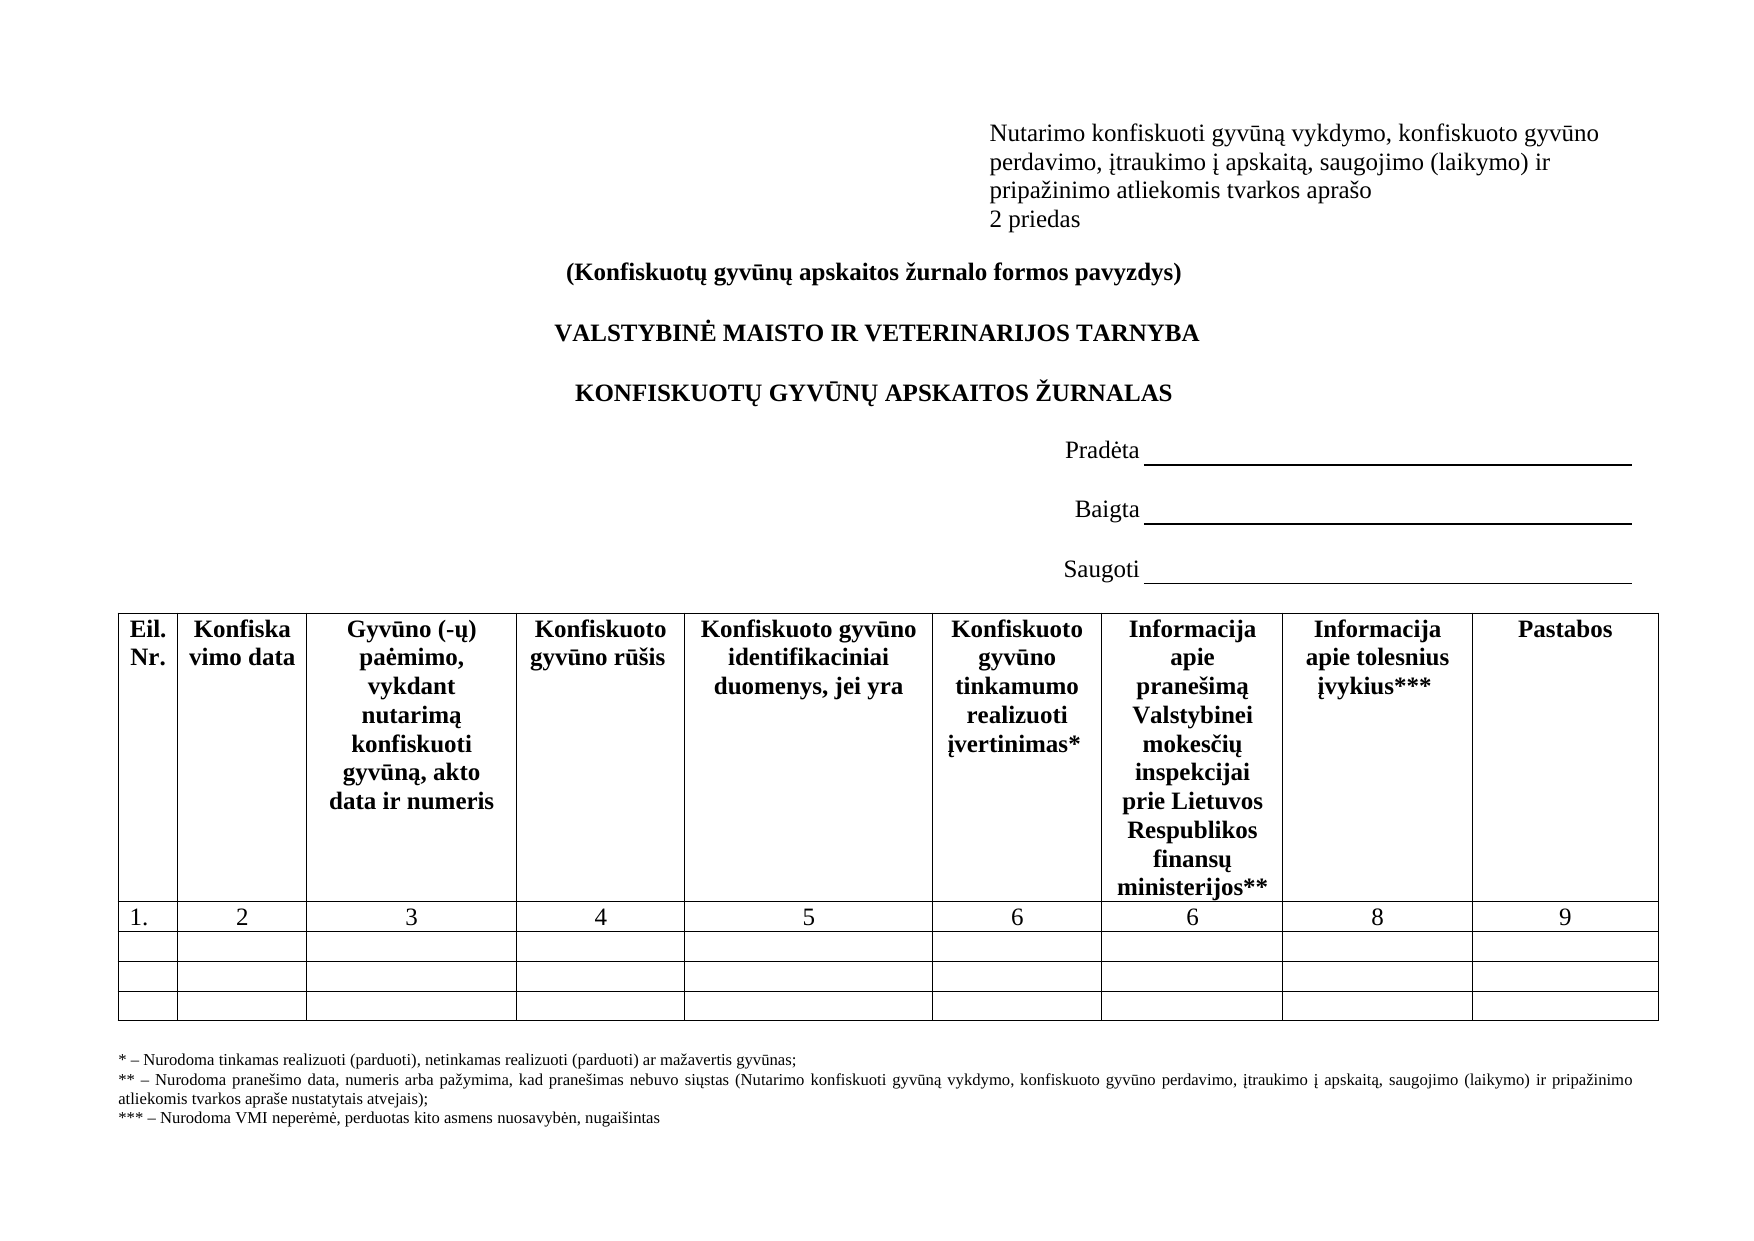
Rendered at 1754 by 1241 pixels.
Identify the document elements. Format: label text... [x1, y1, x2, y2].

table_cell [114, 523, 1144, 554]
table_cell 2 [178, 902, 306, 931]
table_cell [1473, 932, 1658, 961]
table_cell 9 [1473, 902, 1658, 931]
table_cell [119, 962, 177, 991]
table_cell 6 [933, 902, 1101, 931]
table_cell [178, 962, 306, 991]
table_cell [1473, 992, 1658, 1020]
text VALSTYBINĖ MAISTO IR VETERINARIJOS TARNYBA [118, 318, 1636, 347]
table_header Konfiskavimo data [178, 614, 306, 901]
table_cell [1144, 554, 1632, 582]
table_cell 3 [307, 902, 516, 931]
table_cell [178, 992, 306, 1020]
table_header Informacija apie pranešimą Valstybinei mokesčių inspekcijai prie Lietuvos Respublikos finansų ministerijos** [1102, 614, 1282, 901]
table_cell [1144, 495, 1632, 523]
table_header Eil. Nr. [119, 614, 177, 901]
table_header Pastabos [1473, 614, 1658, 901]
table_cell [1144, 525, 1632, 554]
table_cell 6 [1102, 902, 1282, 931]
table_cell [1283, 932, 1472, 961]
table_cell [114, 464, 1144, 494]
table_cell [933, 962, 1101, 991]
text perdavimo, įtraukimo į apskaitą, saugojimo (laikymo) ir [989, 147, 1636, 176]
table_cell [517, 962, 684, 991]
table_cell [517, 932, 684, 961]
table_cell [307, 932, 516, 961]
table_cell [933, 932, 1101, 961]
text * – Nurodoma tinkamas realizuoti (parduoti), netinkamas realizuoti (parduoti) ar mažavertis gyvūnas; [118, 1050, 1636, 1069]
table_cell Baigta [114, 495, 1144, 523]
table_cell 5 [685, 902, 932, 931]
table_cell 4 [517, 902, 684, 931]
table_header Gyvūno (-ų) paėmimo, vykdant nutarimą konfiskuoti gyvūną, akto data ir numeris [307, 614, 516, 901]
table_header [1144, 436, 1632, 464]
table_cell [178, 932, 306, 961]
table_cell [307, 962, 516, 991]
table_cell [119, 932, 177, 961]
text 2 priedas [989, 204, 1636, 233]
text *** – Nurodoma VMI neperėmė, perduotas kito asmens nuosavybėn, nugaišintas [118, 1108, 1636, 1127]
table_cell [933, 992, 1101, 1020]
table_header Konfiskuoto gyvūno tinkamumo realizuoti įvertinimas* [933, 614, 1101, 901]
table_header Konfiskuoto gyvūno identifikaciniai duomenys, jei yra [685, 614, 932, 901]
table_cell [1473, 962, 1658, 991]
text Nutarimo konfiskuoti gyvūną vykdymo, konfiskuoto gyvūno [989, 118, 1636, 147]
text KONFISKUOTŲ GYVŪNŲ APSKAITOS ŽURNALAS [118, 378, 1636, 407]
table_cell 1. [119, 902, 177, 931]
table_cell [517, 992, 684, 1020]
table_cell [685, 932, 932, 961]
table_header Informacija apie tolesnius įvykius*** [1283, 614, 1472, 901]
text pripažinimo atliekomis tvarkos aprašo [989, 176, 1636, 204]
table_header Konfiskuoto gyvūno rūšis [517, 614, 684, 901]
table_cell [685, 962, 932, 991]
table_header Pradėta [114, 436, 1144, 464]
table_cell [1283, 992, 1472, 1020]
text ** – Nurodoma pranešimo data, numeris arba pažymima, kad pranešimas nebuvo siųstas (Nutarimo konfiskuoti gyvūną vykdymo, konfiskuoto gyvūno perdavimo, įtraukimo į apskaitą, saugojimo (laikymo) ir pripažinimo atliekomis tvarkos apraše nustatytais atvejais); [118, 1069, 1636, 1108]
table_cell [1144, 466, 1632, 494]
table_cell [685, 992, 932, 1020]
table_cell [1102, 932, 1282, 961]
table_cell [1102, 992, 1282, 1020]
table_cell [1102, 962, 1282, 991]
table_cell [307, 992, 516, 1020]
table_cell Saugoti [114, 554, 1144, 582]
table_cell 8 [1283, 902, 1472, 931]
text (Konfiskuotų gyvūnų apskaitos žurnalo formos pavyzdys) [118, 257, 1636, 286]
table_cell [1283, 962, 1472, 991]
table_cell [119, 992, 177, 1020]
